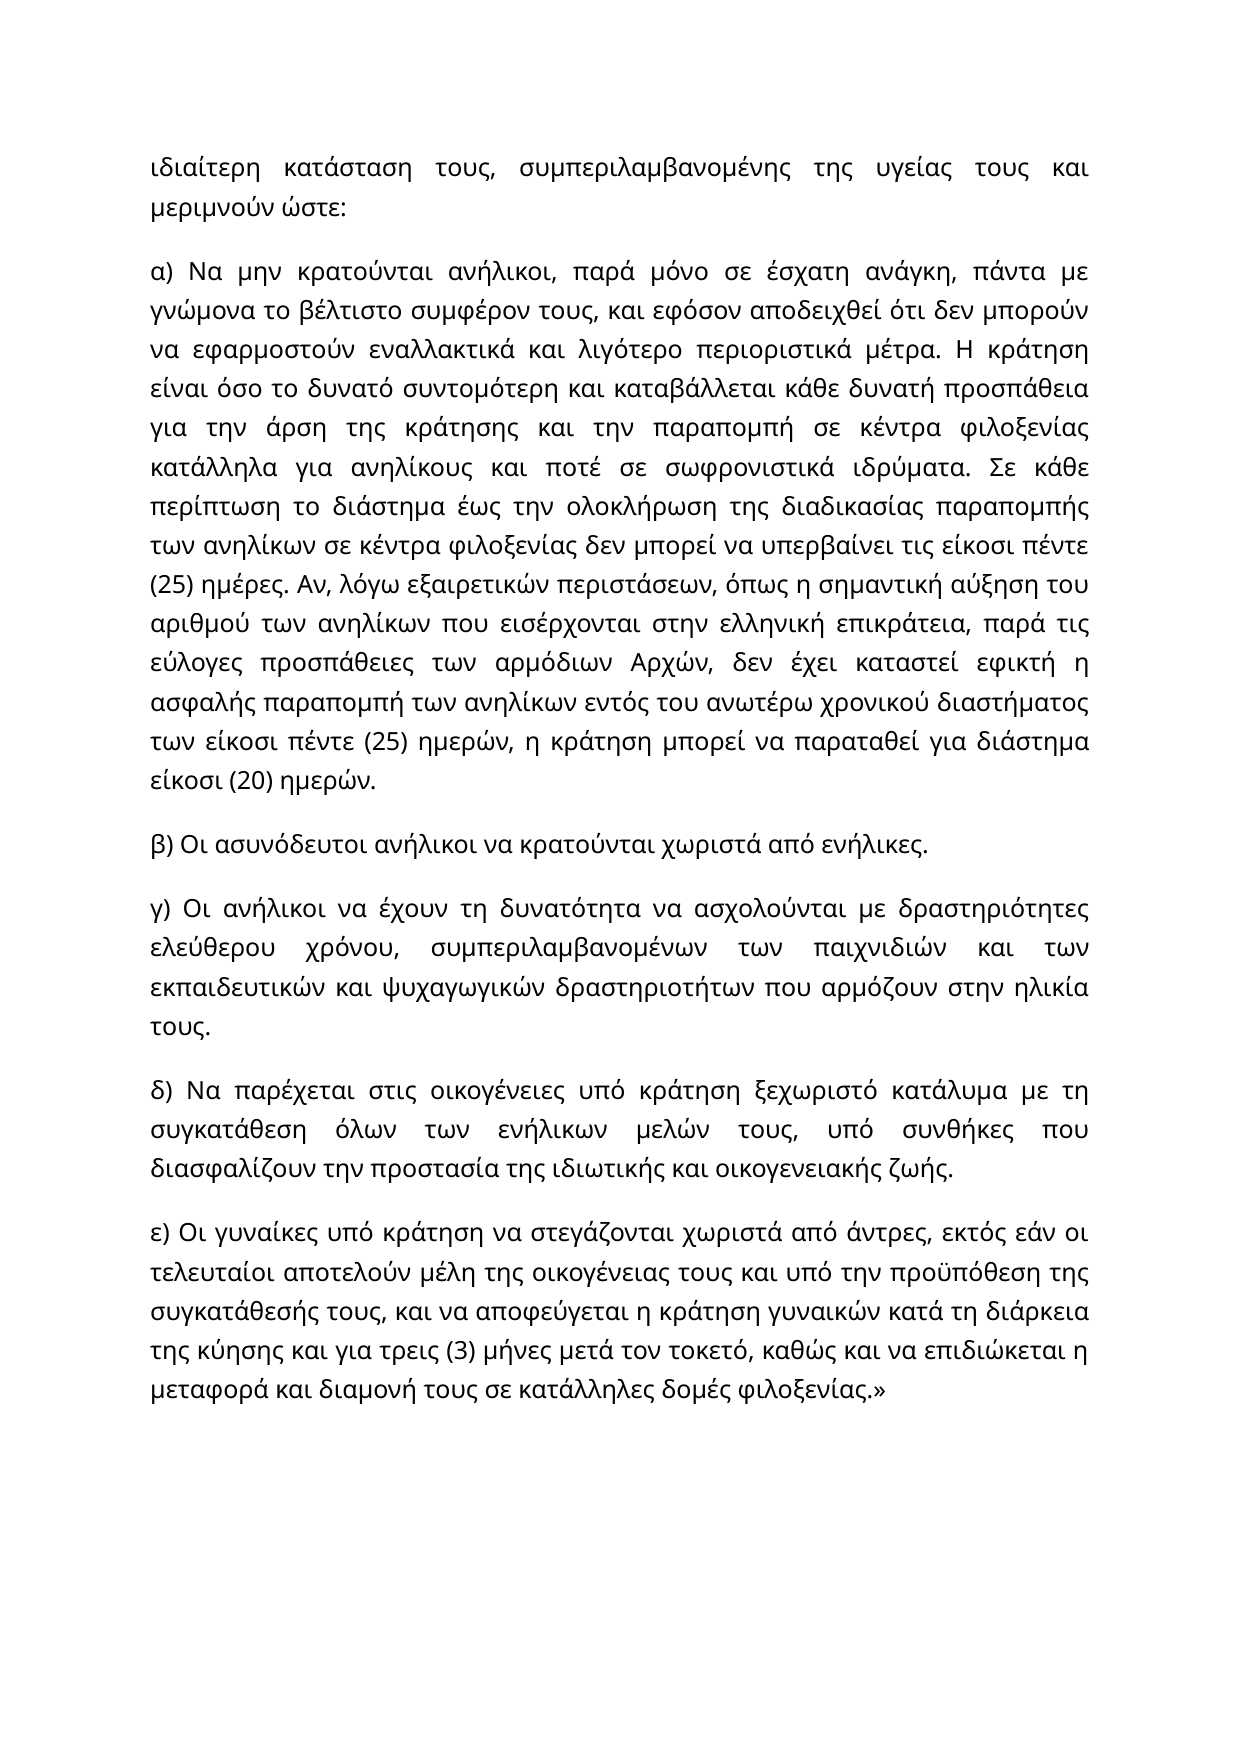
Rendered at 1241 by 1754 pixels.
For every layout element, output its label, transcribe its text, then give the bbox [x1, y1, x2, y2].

text δ) Να παρέχεται στις οικογένειες υπό κράτηση ξεχωριστό κατάλυμα με τη συγκατάθεση όλων των ενήλικων μελών τους, υπό συνθήκες που διασφαλίζουν την προστασία της ιδιωτικής και οικογενειακής ζωής. [150, 1072, 1090, 1185]
text β) Οι ασυνόδευτοι ανήλικοι να κρατούνται χωριστά από ενήλικες. [150, 827, 1090, 861]
text ιδιαίτερη κατάσταση τους, συμπεριλαμβανομένης της υγείας τους και μεριμνούν ώστε: [150, 150, 1090, 223]
text γ) Οι ανήλικοι να έχουν τη δυνατότητα να ασχολούνται με δραστηριότητες ελεύθερου χρόνου, συμπεριλαμβανομένων των παιχνιδιών και των εκπαιδευτικών και ψυχαγωγικών δραστηριοτήτων που αρμόζουν στην ηλικία τους. [150, 891, 1090, 1042]
text α) Να μην κρατούνται ανήλικοι, παρά μόνο σε έσχατη ανάγκη, πάντα με γνώμονα το βέλτιστο συμφέρον τους, και εφόσον αποδειχθεί ότι δεν μπορούν να εφαρμοστούν εναλλακτικά και λιγότερο περιοριστικά μέτρα. Η κράτηση είναι όσο το δυνατό συντομότερη και καταβάλλεται κάθε δυνατή προσπάθεια για την άρση της κράτησης και την παραπομπή σε κέντρα φιλοξενίας κατάλληλα για ανηλίκους και ποτέ σε σωφρονιστικά ιδρύματα. Σε κάθε περίπτωση το διάστημα έως την ολοκλήρωση της διαδικασίας παραπομπής των ανηλίκων σε κέντρα φιλοξενίας δεν μπορεί να υπερβαίνει τις είκοσι πέντε (25) ημέρες. Αν, λόγω εξαιρετικών περιστάσεων, όπως η σημαντική αύξηση του αριθμού των ανηλίκων που εισέρχονται στην ελληνική επικράτεια, παρά τις εύλογες προσπάθειες των αρμόδιων Αρχών, δεν έχει καταστεί εφικτή η ασφαλής παραπομπή των ανηλίκων εντός του ανωτέρω χρονικού διαστήματος των είκοσι πέντε (25) ημερών, η κράτηση μπορεί να παραταθεί για διάστημα είκοσι (20) ημερών. [150, 253, 1090, 797]
text ε) Οι γυναίκες υπό κράτηση να στεγάζονται χωριστά από άντρες, εκτός εάν οι τελευταίοι αποτελούν μέλη της οικογένειας τους και υπό την προϋπόθεση της συγκατάθεσής τους, και να αποφεύγεται η κράτηση γυναικών κατά τη διάρκεια της κύησης και για τρεις (3) μήνες μετά τον τοκετό, καθώς και να επιδιώκεται η μεταφορά και διαμονή τους σε κατάλληλες δομές φιλοξενίας.» [150, 1215, 1090, 1406]
